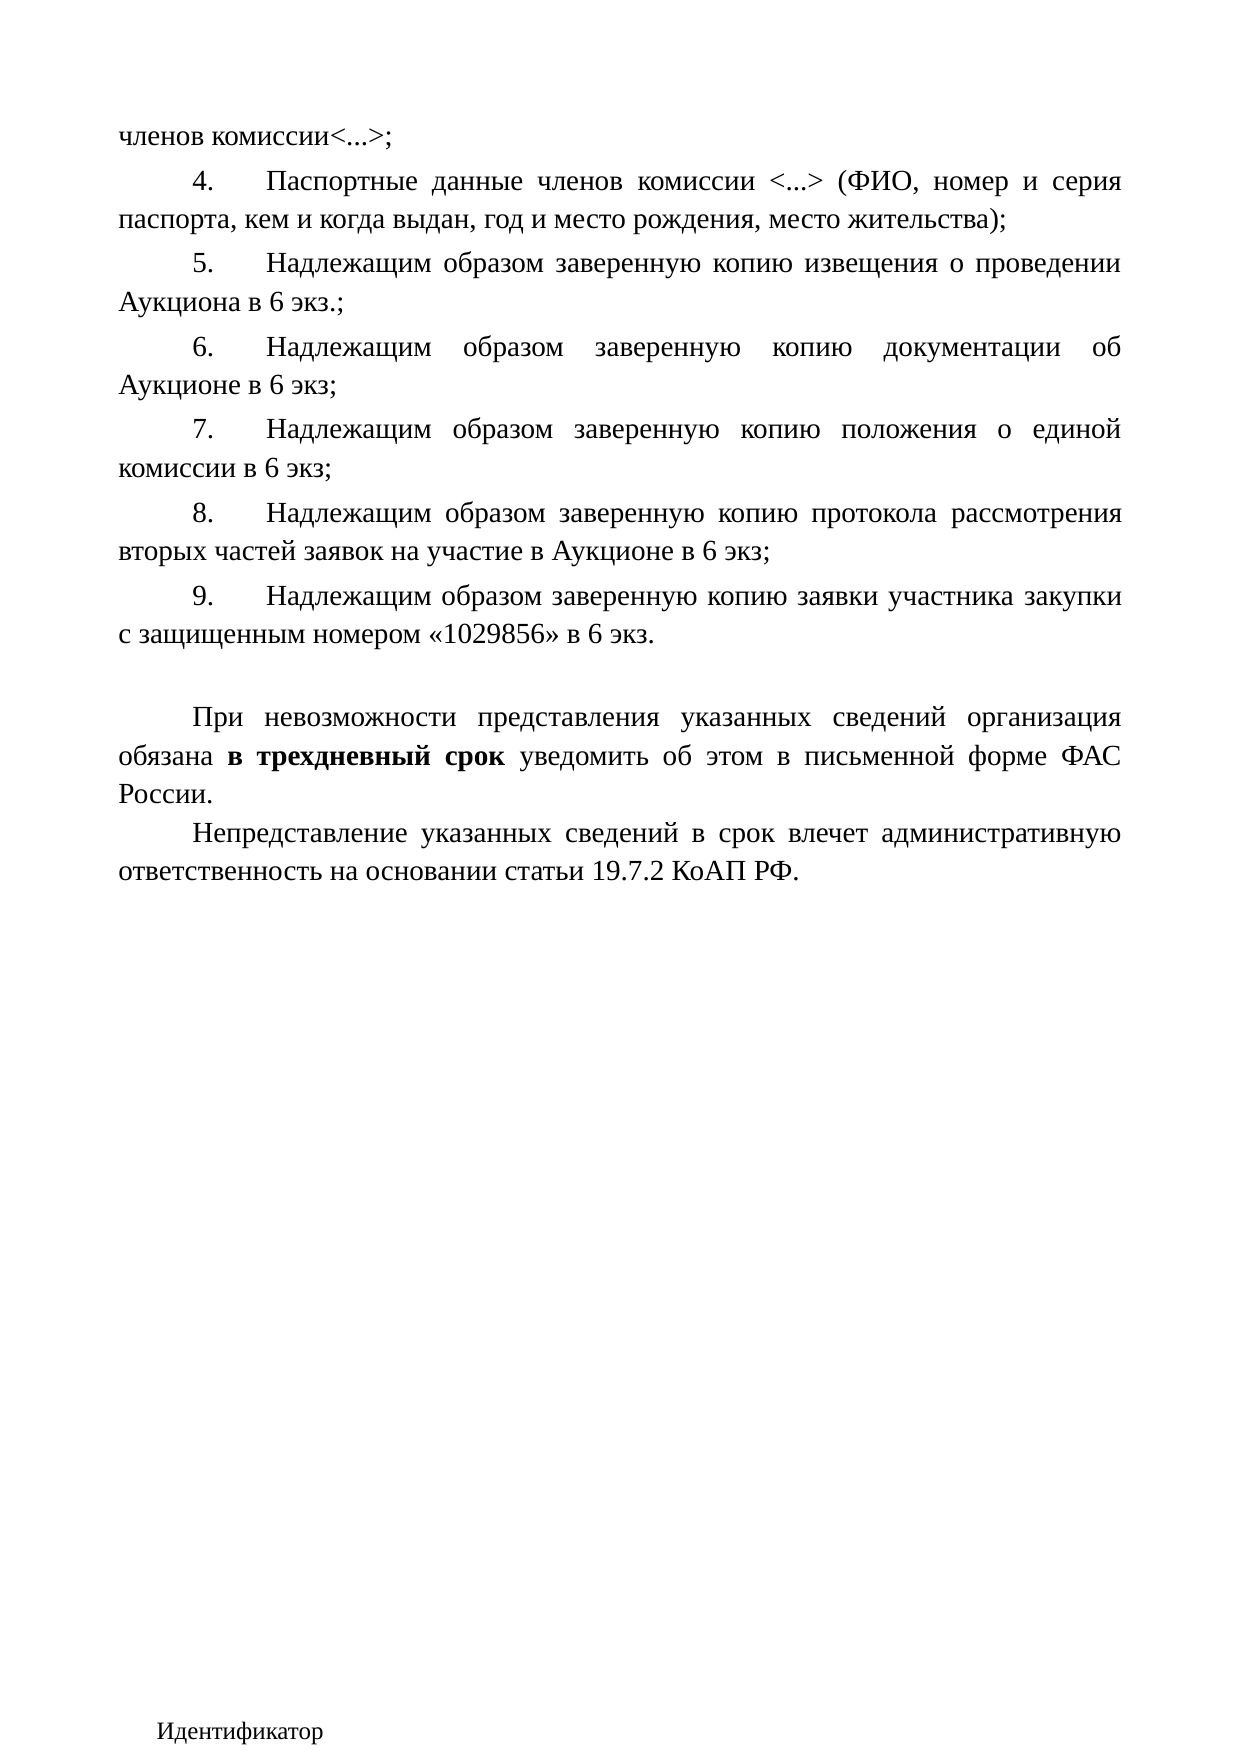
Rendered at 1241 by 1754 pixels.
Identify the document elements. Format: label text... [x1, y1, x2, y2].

text 6. Надлежащим образом заверенную копию документации об Аукционе в 6 экз; [118, 329, 1122, 401]
text При невозможности представления указанных сведений организация обязана в трехдневный срок уведомить об этом в письменной форме ФАС России. [118, 699, 1122, 810]
text 4. Паспортные данные членов комиссии <...> (ФИО, номер и серия паспорта, кем и когда выдан, год и место рождения, место жительства); [118, 163, 1122, 235]
text 5. Надлежащим образом заверенную копию извещения о проведении Аукциона в 6 экз.; [118, 246, 1122, 318]
text членов комиссии<...>; [118, 118, 1122, 152]
text 8. Надлежащим образом заверенную копию протокола рассмотрения вторых частей заявок на участие в Аукционе в 6 экз; [118, 495, 1122, 567]
text 7. Надлежащим образом заверенную копию положения о единой комиссии в 6 экз; [118, 412, 1122, 484]
text Непредставление указанных сведений в срок влечет административную ответственность на основании статьи 19.7.2 КоАП РФ. [118, 815, 1122, 887]
text 9. Надлежащим образом заверенную копию заявки участника закупки с защищенным номером «1029856» в 6 экз. [118, 578, 1122, 650]
